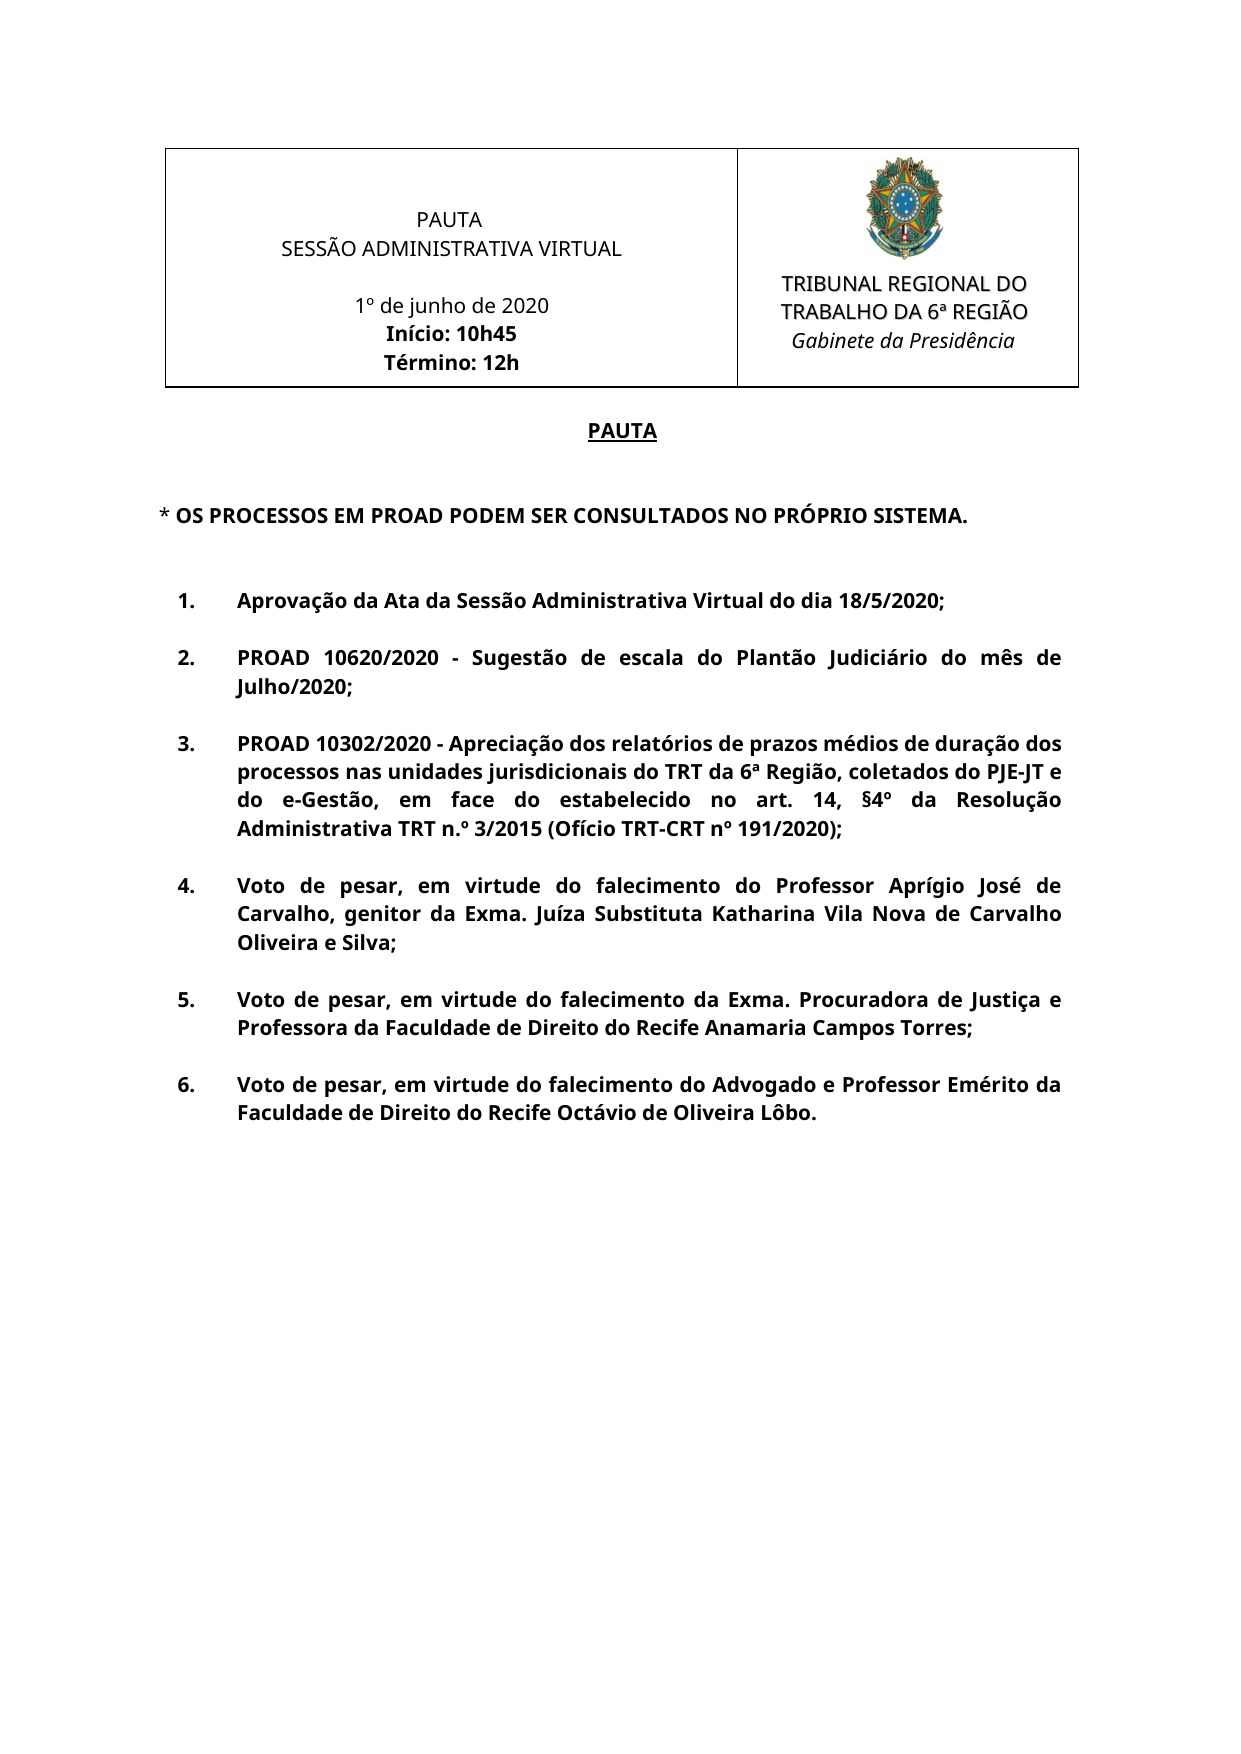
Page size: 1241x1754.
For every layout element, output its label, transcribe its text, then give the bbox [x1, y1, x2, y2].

subtitle PAUTA [177, 416, 1067, 444]
table_cell 6. [166, 1070, 226, 1155]
table_header 1. [166, 587, 226, 643]
table_cell 4. [166, 871, 226, 985]
table_header PAUTA SESSÃO ADMINISTRATIVA VIRTUAL 1º de junho de 2020 Início: 10h45 Término: 12h [166, 149, 737, 386]
table_cell PROAD 10302/2020 - Apreciação dos relatórios de prazos médios de duração dos processos nas unidades jurisdicionais do TRT da 6ª Região, coletados do PJE-JT e do e-Gestão, em face do estabelecido no art. 14, §4º da Resolução Administrativa TRT n.º 3/2015 (Ofício TRT-CRT nº 191/2020); [226, 729, 1074, 871]
table_cell 2. [166, 644, 226, 729]
table_cell Voto de pesar, em virtude do falecimento da Exma. Procuradora de Justiça e Professora da Faculdade de Direito do Recife Anamaria Campos Torres; [226, 985, 1074, 1070]
table_cell Voto de pesar, em virtude do falecimento do Professor Aprígio José de Carvalho, genitor da Exma. Juíza Substituta Katharina Vila Nova de Carvalho Oliveira e Silva; [226, 871, 1074, 985]
table_cell PROAD 10620/2020 - Sugestão de escala do Plantão Judiciário do mês de Julho/2020; [226, 644, 1074, 729]
table_header Aprovação da Ata da Sessão Administrativa Virtual do dia 18/5/2020; [226, 587, 1074, 643]
table_header TRIBUNAL REGIONAL DO TRABALHO DA 6ª REGIÃO Gabinete da Presidência [738, 149, 1078, 386]
text * OS PROCESSOS EM PROAD PODEM SER CONSULTADOS NO PRÓPRIO SISTEMA. [158, 501, 1152, 530]
table_cell 5. [166, 985, 226, 1070]
picture [866, 157, 943, 260]
table_cell Voto de pesar, em virtude do falecimento do Advogado e Professor Emérito da Faculdade de Direito do Recife Octávio de Oliveira Lôbo. [226, 1070, 1074, 1155]
table_cell 3. [166, 729, 226, 871]
